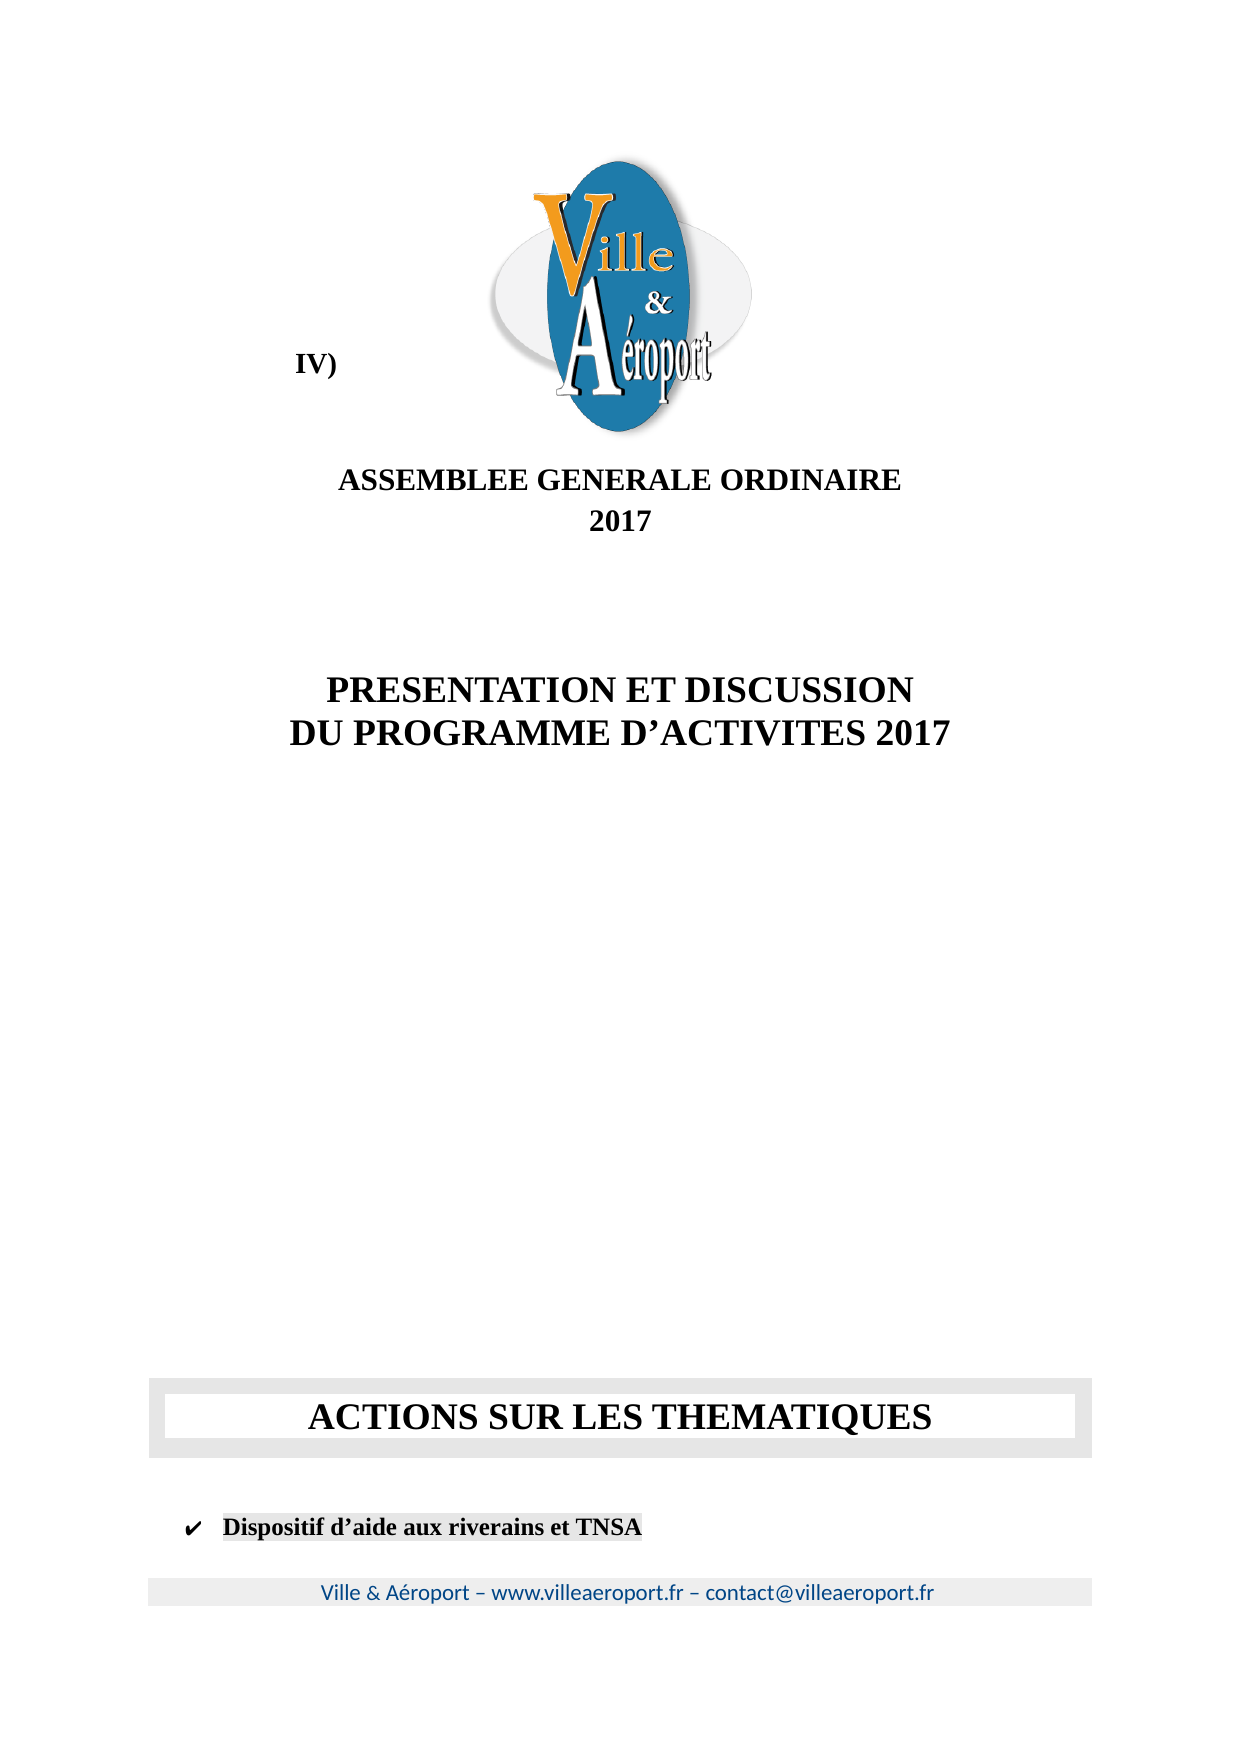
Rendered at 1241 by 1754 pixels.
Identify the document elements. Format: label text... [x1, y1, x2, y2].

text PRESENTATION ET DISCUSSION DU PROGRAMME D’ACTIVITES 2017 [148, 668, 1092, 754]
table_header ACTIONS SUR LES THEMATIQUES [149, 1378, 1092, 1458]
text [756, 346, 1092, 379]
text IV) [148, 346, 484, 379]
list Dispositif d’aide aux riverains et TNSA [185, 1512, 1092, 1541]
picture [484, 151, 756, 442]
text ASSEMBLEE GENERALE ORDINAIRE 2017 [148, 461, 1092, 538]
